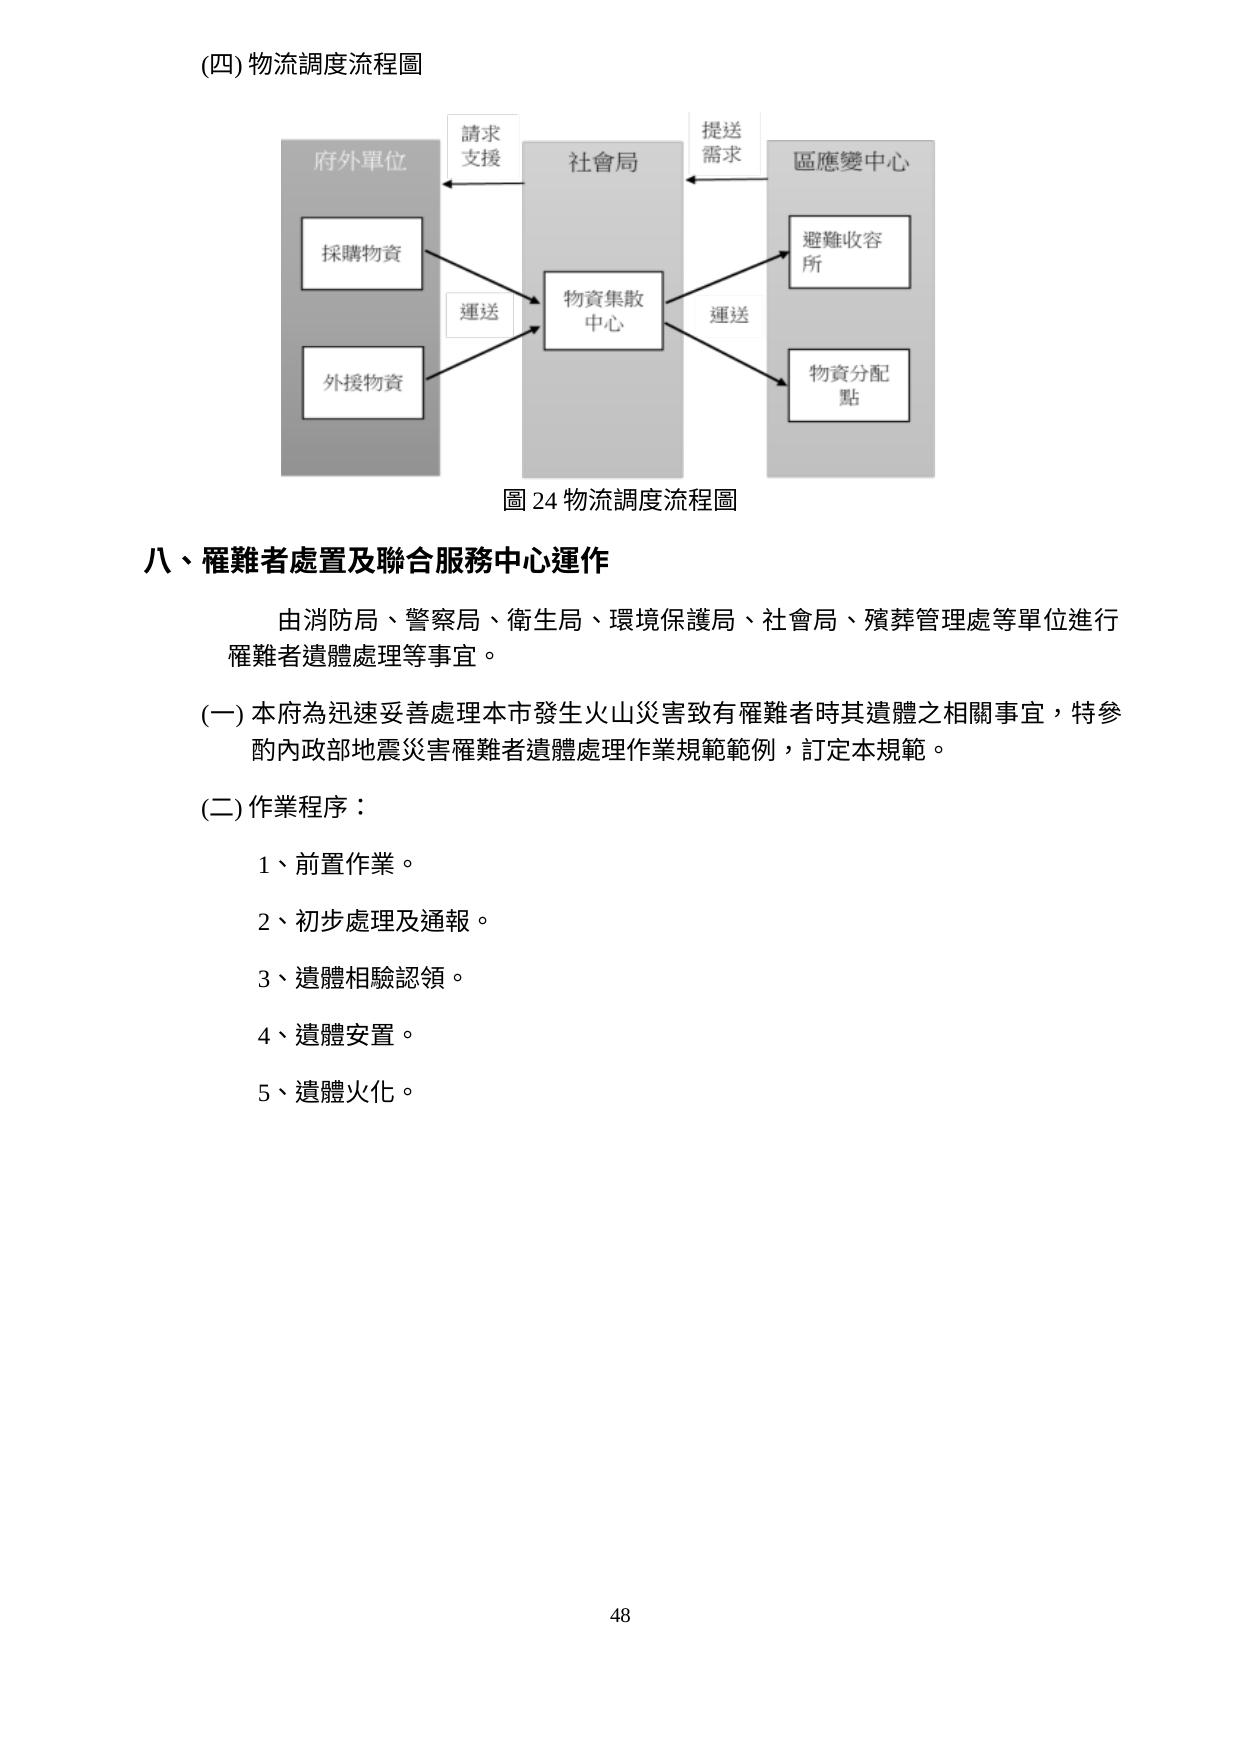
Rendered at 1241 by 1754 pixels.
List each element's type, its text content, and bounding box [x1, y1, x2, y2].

text 4、遺體安置。 [258, 1016, 1122, 1052]
text 由消防局、警察局、衛生局、環境保護局、社會局、殯葬管理處等單位進行罹難者遺體處理等事宜。 [228, 601, 1122, 673]
text 圖24 物流調度流程圖 [118, 101, 1122, 517]
text 八、罹難者處置及聯合服務中心運作 [143, 537, 1122, 580]
text 5、遺體火化。 [258, 1073, 1122, 1109]
text 2、初步處理及通報。 [258, 901, 1122, 938]
text (一) 本府為迅速妥善處理本市發生火山災害致有罹難者時其遺體之相關事宜，特參酌內政部地震災害罹難者遺體處理作業規範範例，訂定本規範。 [201, 694, 1122, 766]
text 3、遺體相驗認領。 [258, 958, 1122, 995]
text (四) 物流調度流程圖 [201, 44, 1122, 81]
text 1、前置作業。 [258, 844, 1122, 881]
text (二) 作業程序： [201, 787, 1122, 823]
